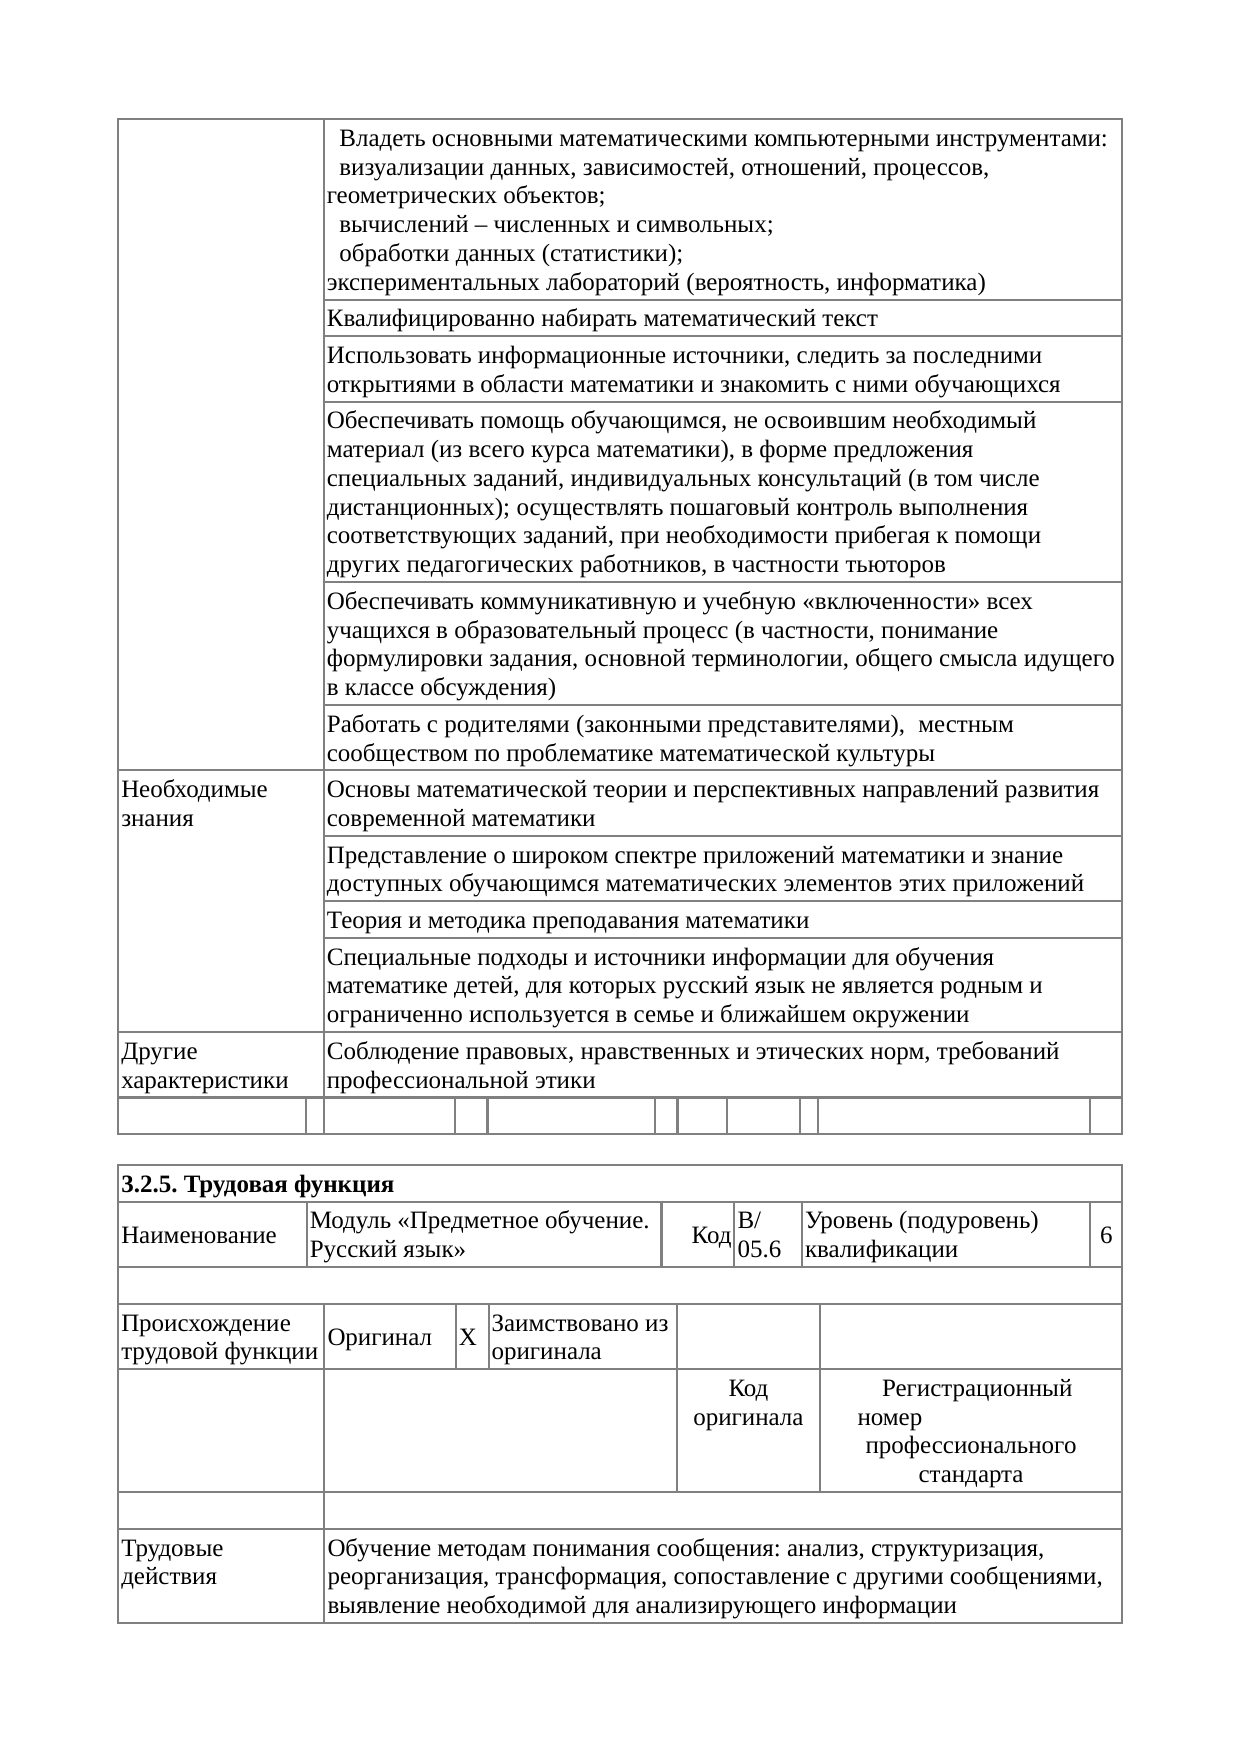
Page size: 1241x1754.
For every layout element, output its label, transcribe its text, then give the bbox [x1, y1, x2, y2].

table_cell [821, 1305, 1121, 1368]
table_cell [678, 1305, 819, 1368]
table_cell [119, 1493, 323, 1528]
table_cell Необходимые знания [119, 771, 323, 1031]
table_cell B/05.6 [735, 1203, 801, 1266]
table_cell Теория и методика преподавания математики [325, 902, 1121, 937]
table_cell [325, 1493, 1121, 1528]
table_cell Наименование [119, 1203, 306, 1266]
table_cell [819, 1099, 1089, 1133]
table_cell Код [663, 1203, 733, 1266]
table_cell Квалифицированно набирать математический текст [325, 301, 1121, 335]
table_cell [456, 1099, 486, 1133]
table_cell [325, 1370, 676, 1491]
table_cell [656, 1099, 676, 1133]
table_cell [119, 1370, 323, 1491]
table_cell Работать с родителями (законными представителями), местным сообществом по проблематике математической культуры [325, 706, 1121, 769]
table_cell Владеть основными математическими компьютерными инструментами: визуализации данных, зависимостей, отношений, процессов, геометрических объектов; вычислений – численных и символьных; обработки данных (статистики); экспериментальных лабораторий (вероятность, информатика) [325, 120, 1121, 298]
table_cell Уровень (подуровень) квалификации [803, 1203, 1089, 1266]
table_cell [1091, 1099, 1121, 1133]
table_cell X [457, 1305, 488, 1368]
table_cell Представление о широком спектре приложений математики и знание доступных обучающимся математических элементов этих приложений [325, 837, 1121, 900]
table_cell Использовать информационные источники, следить за последними открытиями в области математики и знакомить с ними обучающихся [325, 337, 1121, 401]
table_cell [679, 1099, 726, 1133]
table_header 3.2.5. Трудовая функция [119, 1166, 1121, 1201]
table_cell Трудовые действия [119, 1530, 323, 1622]
table_cell Оригинал [325, 1305, 455, 1368]
table_cell Соблюдение правовых, нравственных и этических норм, требований профессиональной этики [325, 1033, 1121, 1096]
table_cell [801, 1099, 817, 1133]
table_cell [489, 1099, 654, 1133]
table_cell [119, 120, 323, 769]
table_cell Происхождение трудовой функции [119, 1305, 323, 1368]
table_cell [325, 1099, 454, 1133]
table_cell [119, 1099, 305, 1133]
table_cell [307, 1099, 323, 1133]
table_cell Заимствовано из оригинала [490, 1305, 676, 1368]
table_cell 6 [1091, 1203, 1121, 1266]
table_cell Регистрационный номер профессионального стандарта [821, 1370, 1121, 1491]
table_cell Специальные подходы и источники информации для обучения математике детей, для которых русский язык не является родным и ограниченно используется в семье и ближайшем окружении [325, 939, 1121, 1031]
table_cell Обеспечивать помощь обучающимся, не освоившим необходимый материал (из всего курса математики), в форме предложения специальных заданий, индивидуальных консультаций (в том числе дистанционных); осуществлять пошаговый контроль выполнения соответствующих заданий, при необходимости прибегая к помощи других педагогических работников, в частности тьюторов [325, 403, 1121, 581]
table_cell Другие характеристики [119, 1033, 323, 1096]
table_cell Обучение методам понимания сообщения: анализ, структуризация, реорганизация, трансформация, сопоставление с другими сообщениями, выявление необходимой для анализирующего информации [325, 1530, 1121, 1622]
table_cell [119, 1268, 1121, 1303]
table_cell Основы математической теории и перспективных направлений развития современной математики [325, 771, 1121, 835]
table_cell Модуль «Предметное обучение. Русский язык» [308, 1203, 660, 1266]
table_cell Код оригинала [678, 1370, 819, 1491]
table_cell Обеспечивать коммуникативную и учебную «включенности» всех учащихся в образовательный процесс (в частности, понимание формулировки задания, основной терминологии, общего смысла идущего в классе обсуждения) [325, 583, 1121, 704]
table_cell [728, 1099, 799, 1133]
